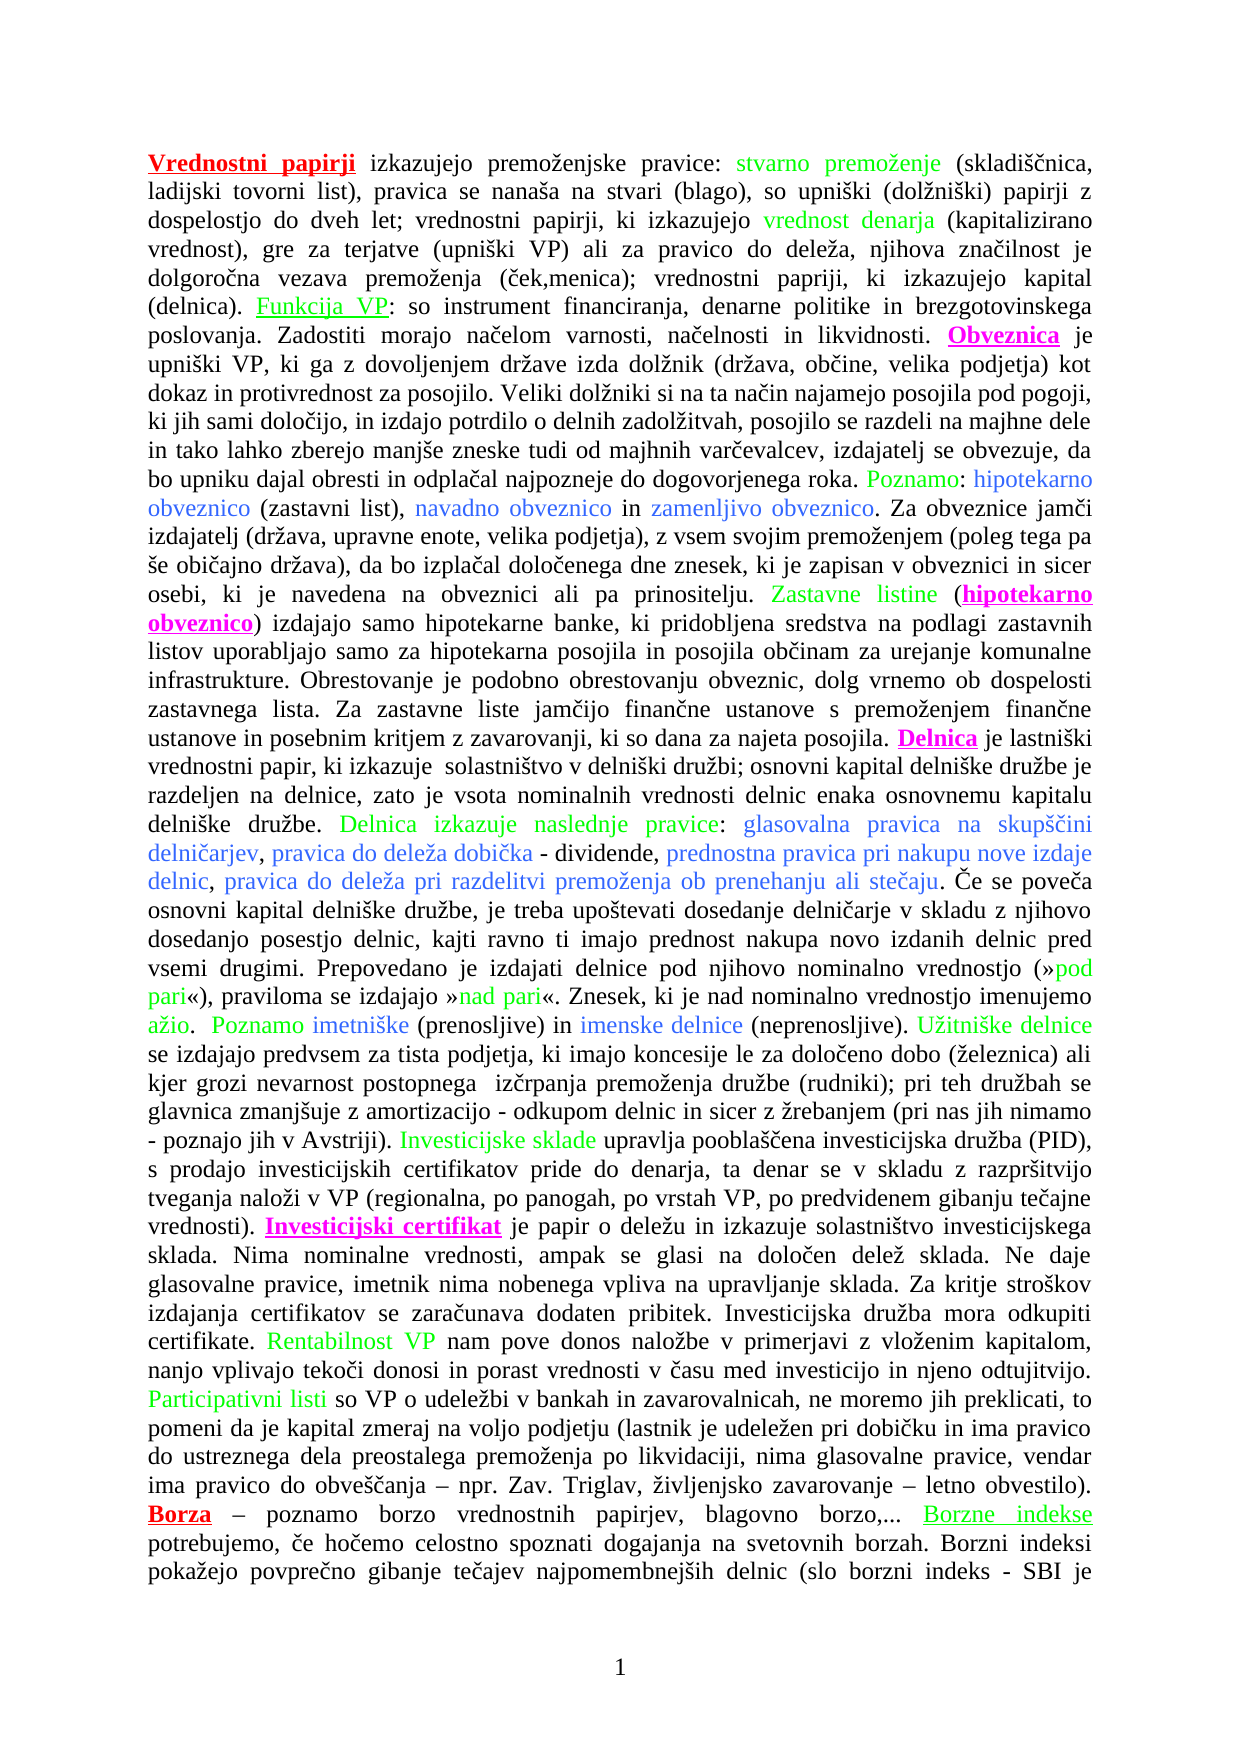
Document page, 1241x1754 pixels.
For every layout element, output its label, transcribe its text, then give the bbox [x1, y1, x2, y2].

text Vrednostni papirji izkazujejo premoženjske pravice: stvarno premoženje (skladiščnica, ladijski tovorni list), pravica se nanaša na stvari (blago), so upniški (dolžniški) papirji z dospelostjo do dveh let; vrednostni papirji, ki izkazujejo vrednost denarja (kapitalizirano vrednost), gre za terjatve (upniški VP) ali za pravico do deleža, njihova značilnost je dolgoročna vezava premoženja (ček,menica); vrednostni papriji, ki izkazujejo kapital (delnica). Funkcija VP: so instrument financiranja, denarne politike in brezgotovinskega poslovanja. Zadostiti morajo načelom varnosti, načelnosti in likvidnosti. Obveznica je upniški VP, ki ga z dovoljenjem države izda dolžnik (država, občine, velika podjetja) kot dokaz in protivrednost za posojilo. Veliki dolžniki si na ta način najamejo posojila pod pogoji, ki jih sami določijo, in izdajo potrdilo o delnih zadolžitvah, posojilo se razdeli na majhne dele in tako lahko zberejo manjše zneske tudi od majhnih varčevalcev, izdajatelj se obvezuje, da bo upniku dajal obresti in odplačal najpozneje do dogovorjenega roka. Poznamo: hipotekarno obveznico (zastavni list), navadno obveznico in zamenljivo obveznico. Za obveznice jamči izdajatelj (država, upravne enote, velika podjetja), z vsem svojim premoženjem (poleg tega pa še običajno država), da bo izplačal določenega dne znesek, ki je zapisan v obveznici in sicer osebi, ki je navedena na obveznici ali pa prinositelju. Zastavne listine (hipotekarno obveznico) izdajajo samo hipotekarne banke, ki pridobljena sredstva na podlagi zastavnih listov uporabljajo samo za hipotekarna posojila in posojila občinam za urejanje komunalne infrastrukture. Obrestovanje je podobno obrestovanju obveznic, dolg vrnemo ob dospelosti zastavnega lista. Za zastavne liste jamčijo finančne ustanove s premoženjem finančne ustanove in posebnim kritjem z zavarovanji, ki so dana za najeta posojila. Delnica je lastniški vrednostni papir, ki izkazuje solastništvo v delniški družbi; osnovni kapital delniške družbe je razdeljen na delnice, zato je vsota nominalnih vrednosti delnic enaka osnovnemu kapitalu delniške družbe. Delnica izkazuje naslednje pravice: glasovalna pravica na skupščini delničarjev, pravica do deleža dobička - dividende, prednostna pravica pri nakupu nove izdaje delnic, pravica do deleža pri razdelitvi premoženja ob prenehanju ali stečaju. Če se poveča osnovni kapital delniške družbe, je treba upoštevati dosedanje delničarje v skladu z njihovo dosedanjo posestjo delnic, kajti ravno ti imajo prednost nakupa novo izdanih delnic pred vsemi drugimi. Prepovedano je izdajati delnice pod njihovo nominalno vrednostjo (»pod pari«), praviloma se izdajajo »nad pari«. Znesek, ki je nad nominalno vrednostjo imenujemo ažio. Poznamo imetniške (prenosljive) in imenske delnice (neprenosljive). Užitniške delnice se izdajajo predvsem za tista podjetja, ki imajo koncesije le za določeno dobo (železnica) ali kjer grozi nevarnost postopnega izčrpanja premoženja družbe (rudniki); pri teh družbah se glavnica zmanjšuje z amortizacijo - odkupom delnic in sicer z žrebanjem (pri nas jih nimamo - poznajo jih v Avstriji). Investicijske sklade upravlja pooblaščena investicijska družba (PID), s prodajo investicijskih certifikatov pride do denarja, ta denar se v skladu z razpršitvijo tveganja naloži v VP (regionalna, po panogah, po vrstah VP, po predvidenem gibanju tečajne vrednosti). Investicijski certifikat je papir o deležu in izkazuje solastništvo investicijskega sklada. Nima nominalne vrednosti, ampak se glasi na določen delež sklada. Ne daje glasovalne pravice, imetnik nima nobenega vpliva na upravljanje sklada. Za kritje stroškov izdajanja certifikatov se zaračunava dodaten pribitek. Investicijska družba mora odkupiti certifikate. Rentabilnost VP nam pove donos naložbe v primerjavi z vloženim kapitalom, nanjo vplivajo tekoči donosi in porast vrednosti v času med investicijo in njeno odtujitvijo. Participativni listi so VP o udeležbi v bankah in zavarovalnicah, ne moremo jih preklicati, to pomeni da je kapital zmeraj na voljo podjetju (lastnik je udeležen pri dobičku in ima pravico do ustreznega dela preostalega premoženja po likvidaciji, nima glasovalne pravice, vendar ima pravico do obveščanja – npr. Zav. Triglav, življenjsko zavarovanje – letno obvestilo). Borza – poznamo borzo vrednostnih papirjev, blagovno borzo,... Borzne indekse potrebujemo, če hočemo celostno spoznati dogajanja na svetovnih borzah. Borzni indeksi pokažejo povprečno gibanje tečajev najpomembnejših delnic (slo borzni indeks - SBI je [148, 148, 1093, 1585]
